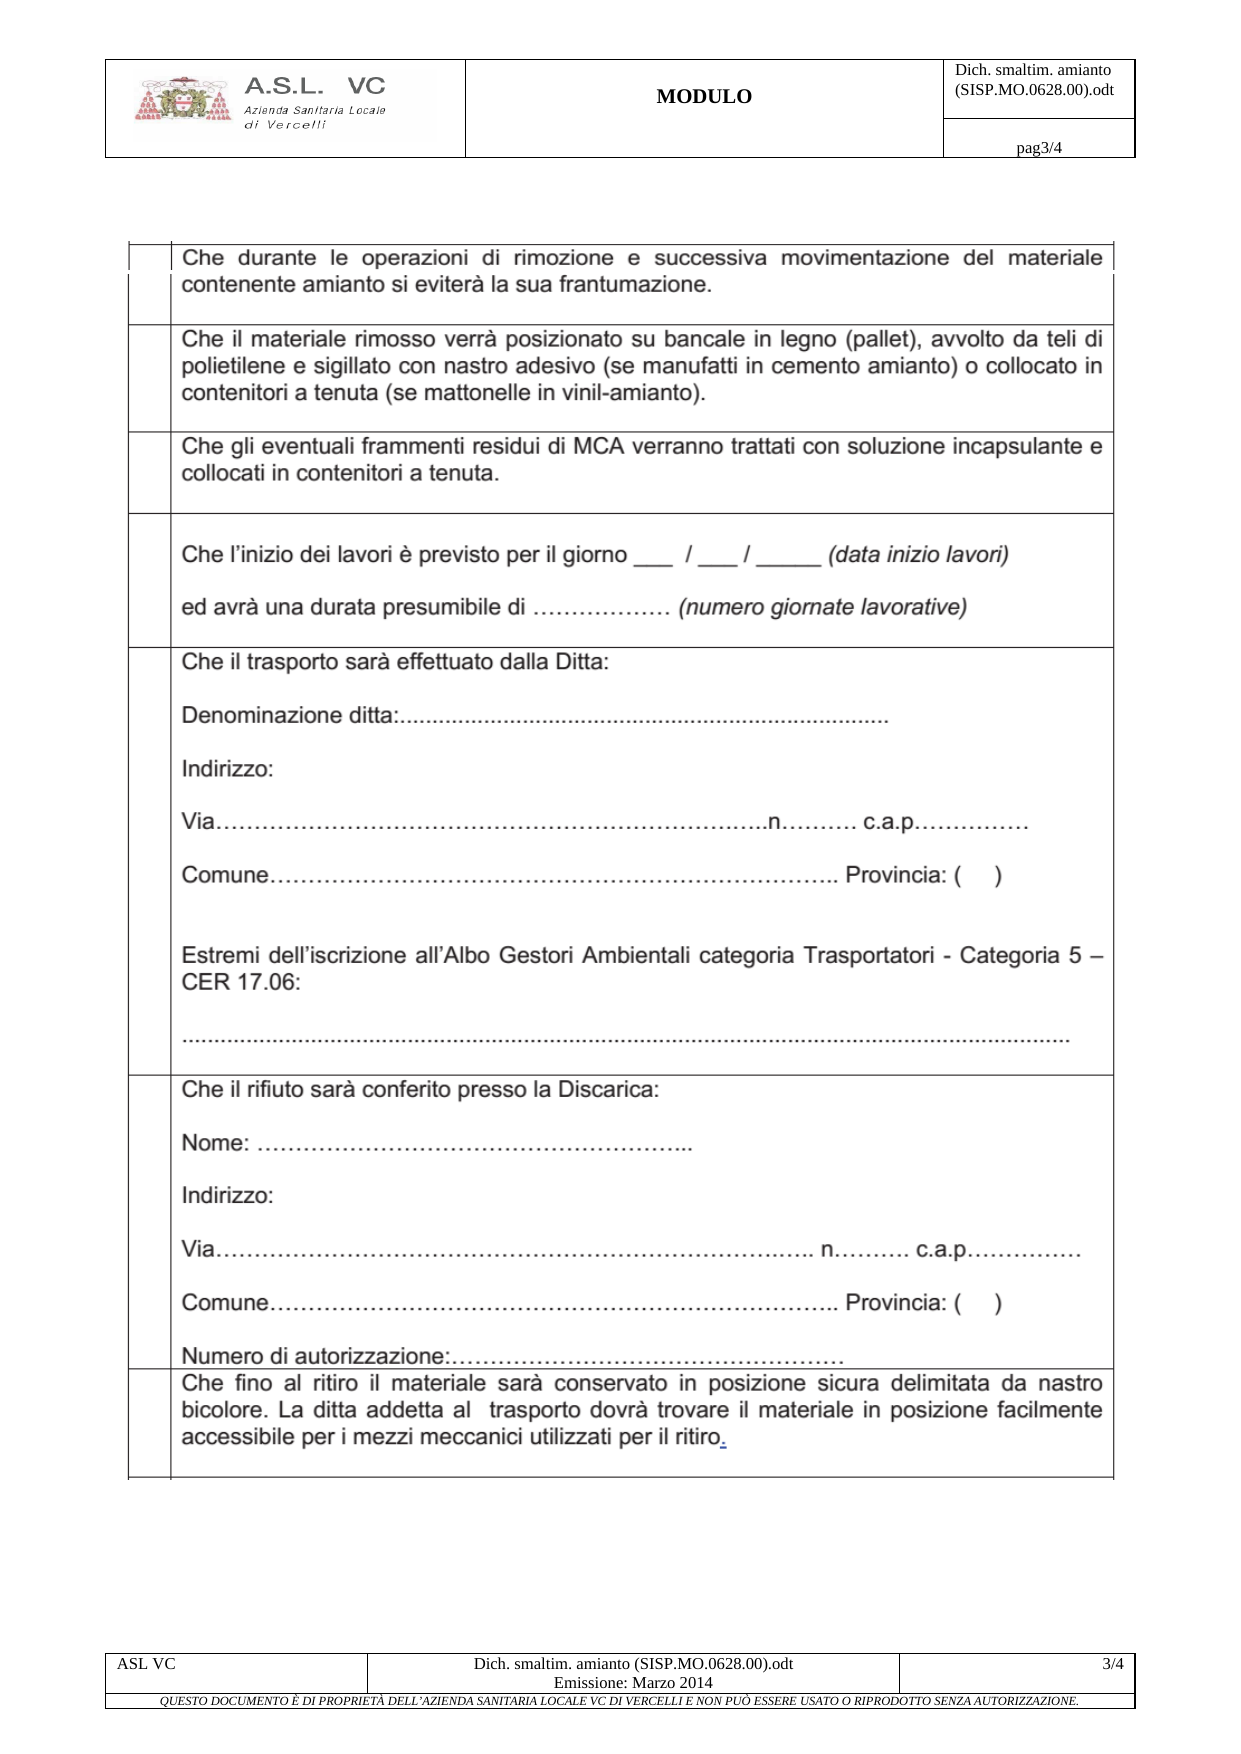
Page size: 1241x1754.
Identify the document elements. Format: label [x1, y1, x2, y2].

picture [119, 274, 1121, 1480]
picture [123, 241, 1120, 270]
